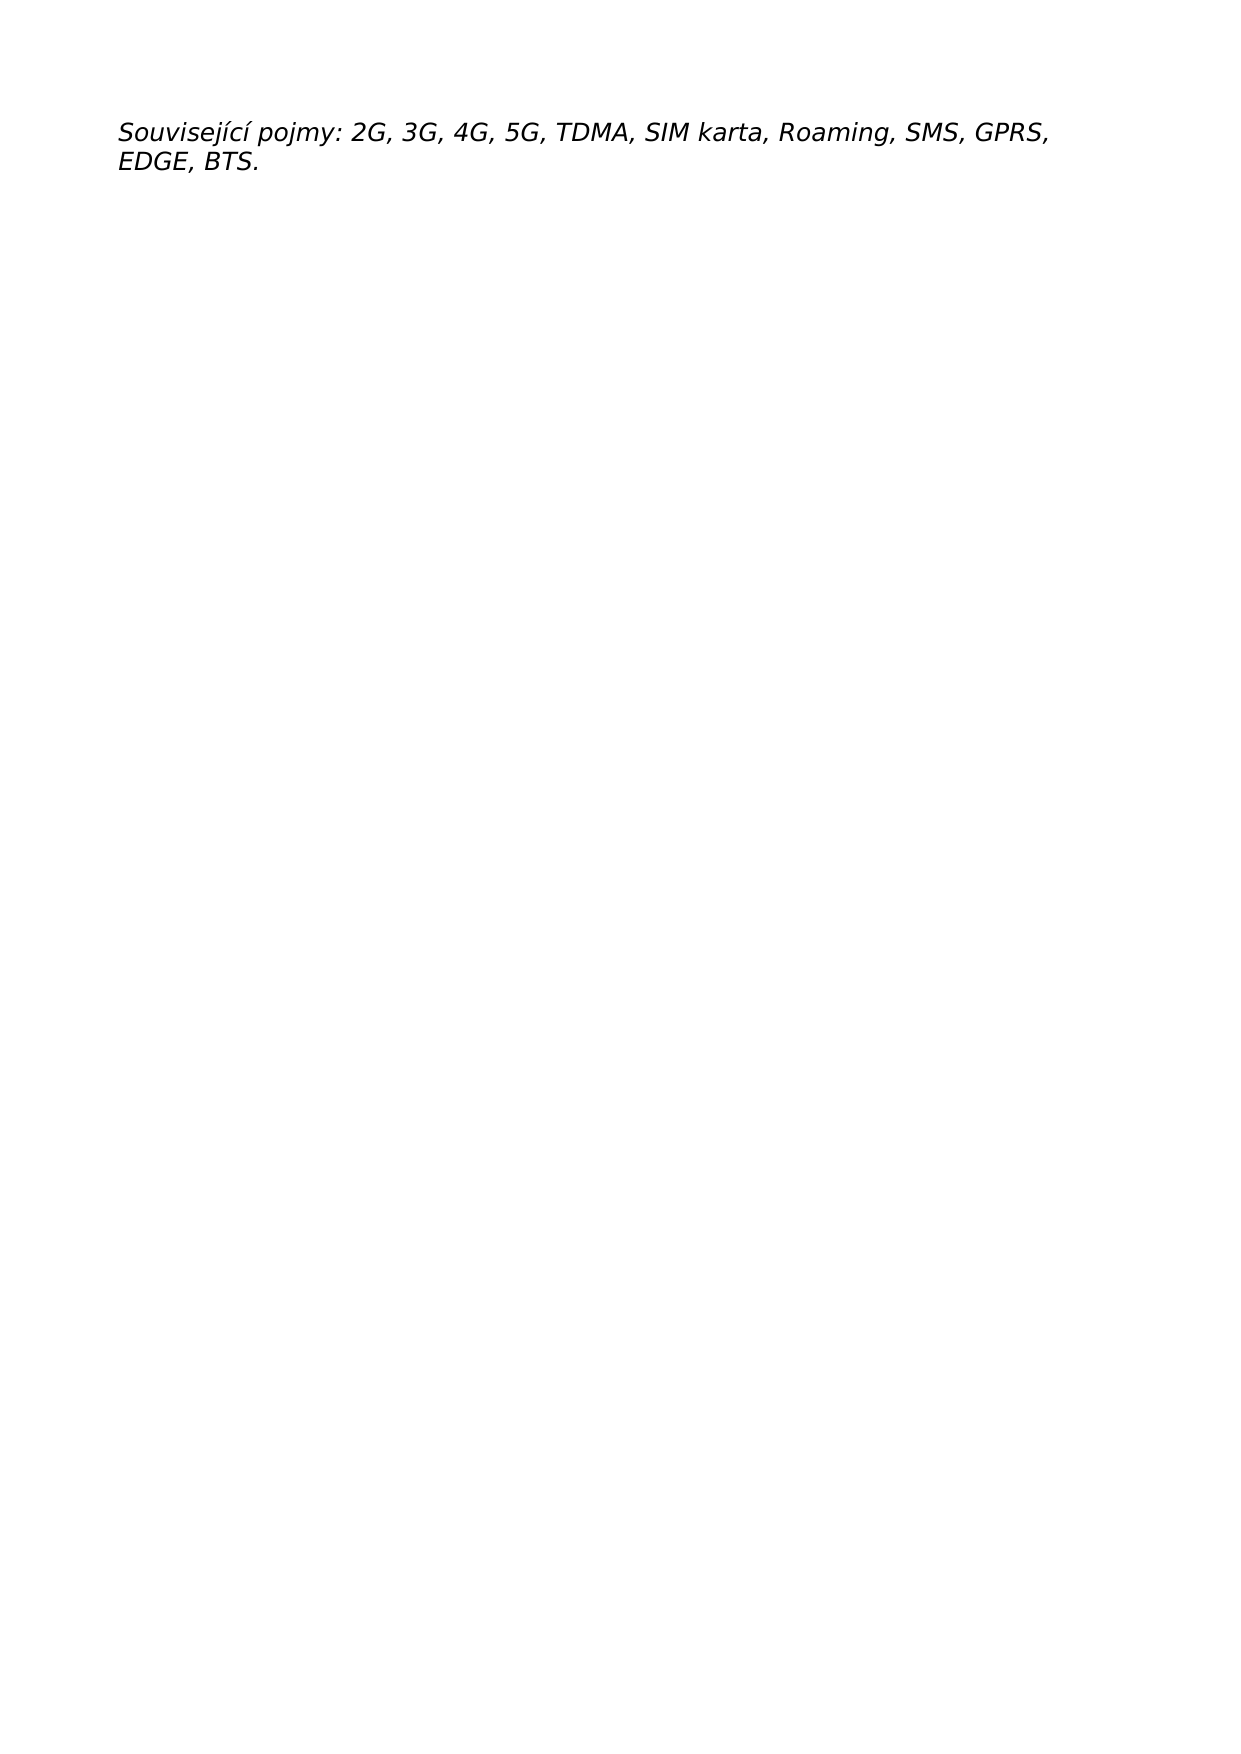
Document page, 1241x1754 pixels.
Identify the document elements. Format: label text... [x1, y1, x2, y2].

text Související pojmy: 2G, 3G, 4G, 5G, TDMA, SIM karta, Roaming, SMS, GPRS, EDGE, BTS. [118, 118, 1122, 176]
